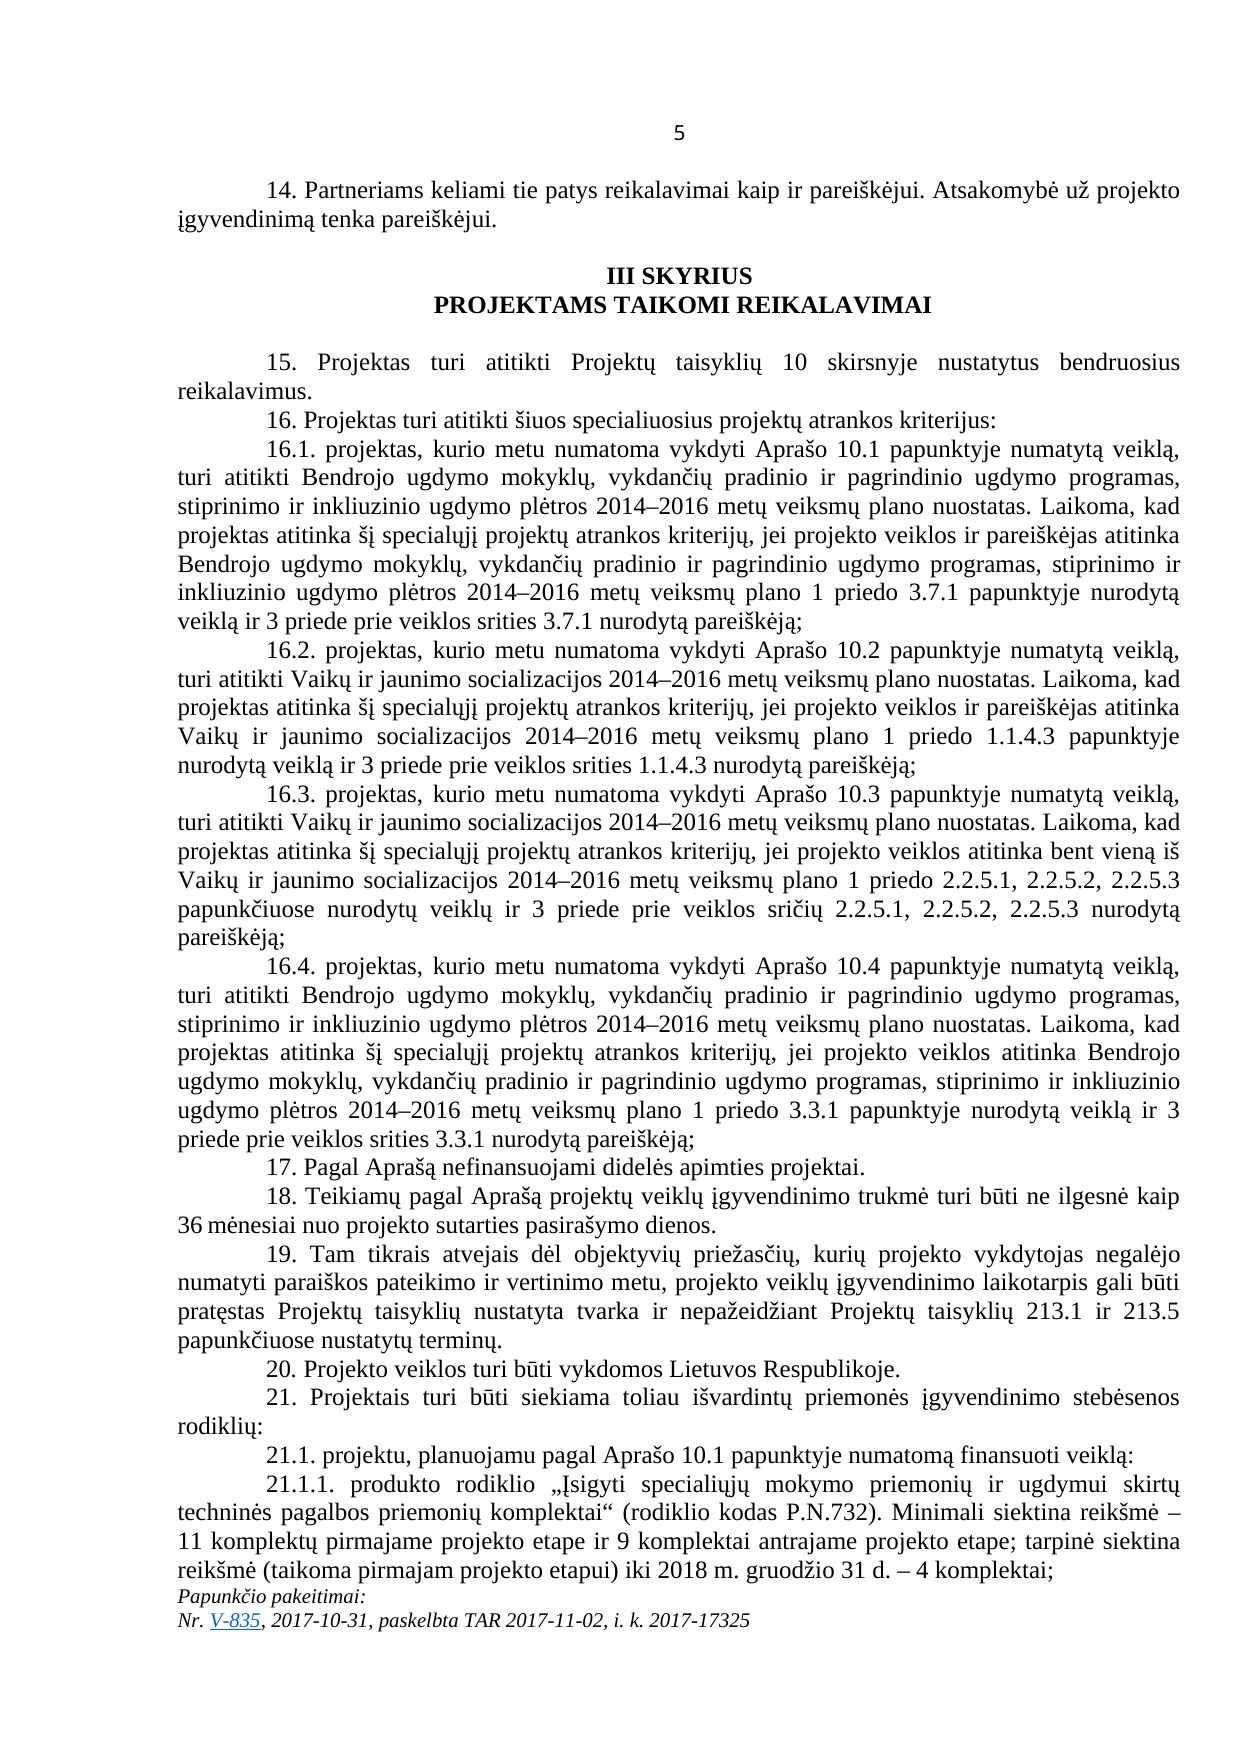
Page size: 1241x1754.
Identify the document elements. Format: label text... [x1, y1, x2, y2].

text 16.2. projektas, kurio metu numatoma vykdyti Aprašo 10.2 papunktyje numatytą veiklą, turi atitikti Vaikų ir jaunimo socializacijos 2014–2016 metų veiksmų plano nuostatas. Laikoma, kad projektas atitinka šį specialųjį projektų atrankos kriterijų, jei projekto veiklos ir pareiškėjas atitinka Vaikų ir jaunimo socializacijos 2014–2016 metų veiksmų plano 1 priedo 1.1.4.3 papunktyje nurodytą veiklą ir 3 priede prie veiklos srities 1.1.4.3 nurodytą pareiškėją; [177, 635, 1181, 779]
text 19. Tam tikrais atvejais dėl objektyvių priežasčių, kurių projekto vykdytojas negalėjo numatyti paraiškos pateikimo ir vertinimo metu, projekto veiklų įgyvendinimo laikotarpis gali būti pratęstas Projektų taisyklių nustatyta tvarka ir nepažeidžiant Projektų taisyklių 213.1 ir 213.5 papunkčiuose nustatytų terminų. [177, 1239, 1181, 1354]
text PROJEKTAMS TAIKOMI REIKALAVIMAI [177, 290, 1181, 319]
text 17. Pagal Aprašą nefinansuojami didelės apimties projektai. [177, 1152, 1181, 1181]
text 18. Teikiamų pagal Aprašą projektų veiklų įgyvendinimo trukmė turi būti ne ilgesnė kaip 36 mėnesiai nuo projekto sutarties pasirašymo dienos. [177, 1181, 1181, 1239]
text 21.1.1. produkto rodiklio „Įsigyti specialiųjų mokymo priemonių ir ugdymui skirtų techninės pagalbos priemonių komplektai“ (rodiklio kodas P.N.732). Minimali siektina reikšmė – 11 komplektų pirmajame projekto etape ir 9 komplektai antrajame projekto etape; tarpinė siektina reikšmė (taikoma pirmajam projekto etapui) iki 2018 m. gruodžio 31 d. – 4 komplektai; [177, 1469, 1181, 1584]
text 16.1. projektas, kurio metu numatoma vykdyti Aprašo 10.1 papunktyje numatytą veiklą, turi atitikti Bendrojo ugdymo mokyklų, vykdančių pradinio ir pagrindinio ugdymo programas, stiprinimo ir inkliuzinio ugdymo plėtros 2014–2016 metų veiksmų plano nuostatas. Laikoma, kad projektas atitinka šį specialųjį projektų atrankos kriterijų, jei projekto veiklos ir pareiškėjas atitinka Bendrojo ugdymo mokyklų, vykdančių pradinio ir pagrindinio ugdymo programas, stiprinimo ir inkliuzinio ugdymo plėtros 2014–2016 metų veiksmų plano 1 priedo 3.7.1 papunktyje nurodytą veiklą ir 3 priede prie veiklos srities 3.7.1 nurodytą pareiškėją; [177, 434, 1181, 635]
text 14. Partneriams keliami tie patys reikalavimai kaip ir pareiškėjui. Atsakomybė už projekto įgyvendinimą tenka pareiškėjui. [177, 175, 1181, 232]
text 15. Projektas turi atitikti Projektų taisyklių 10 skirsnyje nustatytus bendruosius reikalavimus. [177, 347, 1181, 405]
text 21.1. projektu, planuojamu pagal Aprašo 10.1 papunktyje numatomą finansuoti veiklą: [177, 1440, 1181, 1469]
text 20. Projekto veiklos turi būti vykdomos Lietuvos Respublikoje. [177, 1354, 1181, 1382]
text 16. Projektas turi atitikti šiuos specialiuosius projektų atrankos kriterijus: [177, 405, 1181, 434]
text 21. Projektais turi būti siekiama toliau išvardintų priemonės įgyvendinimo stebėsenos rodiklių: [177, 1382, 1181, 1440]
text Papunkčio pakeitimai: [177, 1584, 1181, 1608]
text Nr. V-835, 2017-10-31, paskelbta TAR 2017-11-02, i. k. 2017-17325 [177, 1608, 1181, 1632]
text III SKYRIUS [177, 261, 1181, 290]
text 16.4. projektas, kurio metu numatoma vykdyti Aprašo 10.4 papunktyje numatytą veiklą, turi atitikti Bendrojo ugdymo mokyklų, vykdančių pradinio ir pagrindinio ugdymo programas, stiprinimo ir inkliuzinio ugdymo plėtros 2014–2016 metų veiksmų plano nuostatas. Laikoma, kad projektas atitinka šį specialųjį projektų atrankos kriterijų, jei projekto veiklos atitinka Bendrojo ugdymo mokyklų, vykdančių pradinio ir pagrindinio ugdymo programas, stiprinimo ir inkliuzinio ugdymo plėtros 2014–2016 metų veiksmų plano 1 priedo 3.3.1 papunktyje nurodytą veiklą ir 3 priede prie veiklos srities 3.3.1 nurodytą pareiškėją; [177, 951, 1181, 1152]
text 16.3. projektas, kurio metu numatoma vykdyti Aprašo 10.3 papunktyje numatytą veiklą, turi atitikti Vaikų ir jaunimo socializacijos 2014–2016 metų veiksmų plano nuostatas. Laikoma, kad projektas atitinka šį specialųjį projektų atrankos kriterijų, jei projekto veiklos atitinka bent vieną iš Vaikų ir jaunimo socializacijos 2014–2016 metų veiksmų plano 1 priedo 2.2.5.1, 2.2.5.2, 2.2.5.3 papunkčiuose nurodytų veiklų ir 3 priede prie veiklos sričių 2.2.5.1, 2.2.5.2, 2.2.5.3 nurodytą pareiškėją; [177, 779, 1181, 951]
